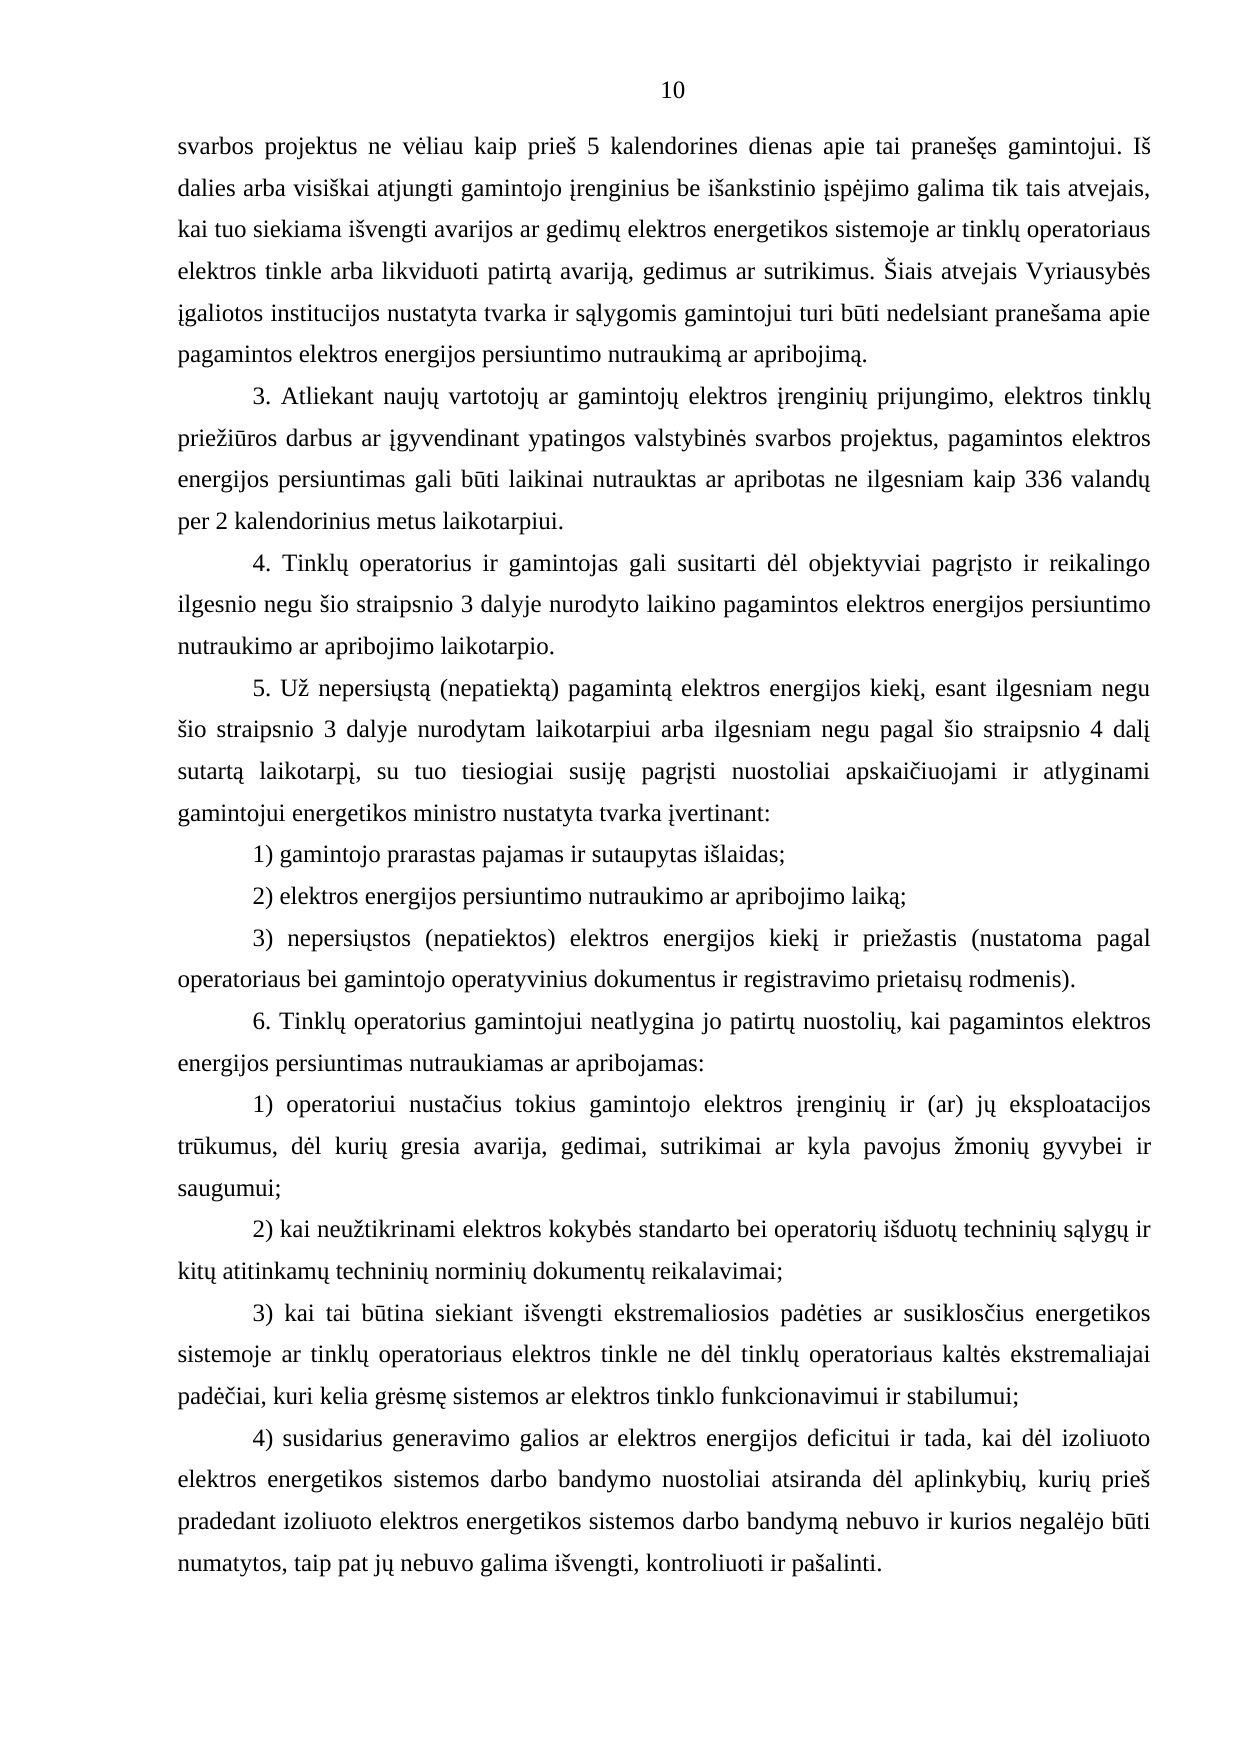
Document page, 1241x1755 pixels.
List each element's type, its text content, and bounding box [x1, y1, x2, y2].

text 3) kai tai būtina siekiant išvengti ekstremaliosios padėties ar susiklosčius energetikos sistemoje ar tinklų operatoriaus elektros tinkle ne dėl tinklų operatoriaus kaltės ekstremaliajai padėčiai, kuri kelia grėsmę sistemos ar elektros tinklo funkcionavimui ir stabilumui; [177, 1285, 1152, 1410]
text 2) elektros energijos persiuntimo nutraukimo ar apribojimo laiką; [177, 868, 1152, 910]
text 1) operatoriui nustačius tokius gamintojo elektros įrenginių ir (ar) jų eksploatacijos trūkumus, dėl kurių gresia avarija, gedimai, sutrikimai ar kyla pavojus žmonių gyvybei ir saugumui; [177, 1076, 1152, 1201]
text 4. Tinklų operatorius ir gamintojas gali susitarti dėl objektyviai pagrįsto ir reikalingo ilgesnio negu šio straipsnio 3 dalyje nurodyto laikino pagamintos elektros energijos persiuntimo nutraukimo ar apribojimo laikotarpio. [177, 535, 1152, 660]
text svarbos projektus ne vėliau kaip prieš 5 kalendorines dienas apie tai pranešęs gamintojui. Iš dalies arba visiškai atjungti gamintojo įrenginius be išankstinio įspėjimo galima tik tais atvejais, kai tuo siekiama išvengti avarijos ar gedimų elektros energetikos sistemoje ar tinklų operatoriaus elektros tinkle arba likviduoti patirtą avariją, gedimus ar sutrikimus. Šiais atvejais Vyriausybės įgaliotos institucijos nustatyta tvarka ir sąlygomis gamintojui turi būti nedelsiant pranešama apie pagamintos elektros energijos persiuntimo nutraukimą ar apribojimą. [177, 118, 1152, 368]
text 6. Tinklų operatorius gamintojui neatlygina jo patirtų nuostolių, kai pagamintos elektros energijos persiuntimas nutraukiamas ar apribojamas: [177, 993, 1152, 1076]
text 3. Atliekant naujų vartotojų ar gamintojų elektros įrenginių prijungimo, elektros tinklų priežiūros darbus ar įgyvendinant ypatingos valstybinės svarbos projektus, pagamintos elektros energijos persiuntimas gali būti laikinai nutrauktas ar apribotas ne ilgesniam kaip 336 valandų per 2 kalendorinius metus laikotarpiui. [177, 368, 1152, 535]
text 5. Už nepersiųstą (nepatiektą) pagamintą elektros energijos kiekį, esant ilgesniam negu šio straipsnio 3 dalyje nurodytam laikotarpiui arba ilgesniam negu pagal šio straipsnio 4 dalį sutartą laikotarpį, su tuo tiesiogiai susiję pagrįsti nuostoliai apskaičiuojami ir atlyginami gamintojui energetikos ministro nustatyta tvarka įvertinant: [177, 660, 1152, 826]
text 1) gamintojo prarastas pajamas ir sutaupytas išlaidas; [177, 826, 1152, 868]
text 4) susidarius generavimo galios ar elektros energijos deficitui ir tada, kai dėl izoliuoto elektros energetikos sistemos darbo bandymo nuostoliai atsiranda dėl aplinkybių, kurių prieš pradedant izoliuoto elektros energetikos sistemos darbo bandymą nebuvo ir kurios negalėjo būti numatytos, taip pat jų nebuvo galima išvengti, kontroliuoti ir pašalinti. [177, 1410, 1152, 1576]
text 3) nepersiųstos (nepatiektos) elektros energijos kiekį ir priežastis (nustatoma pagal operatoriaus bei gamintojo operatyvinius dokumentus ir registravimo prietaisų rodmenis). [177, 910, 1152, 993]
text 2) kai neužtikrinami elektros kokybės standarto bei operatorių išduotų techninių sąlygų ir kitų atitinkamų techninių norminių dokumentų reikalavimai; [177, 1201, 1152, 1285]
